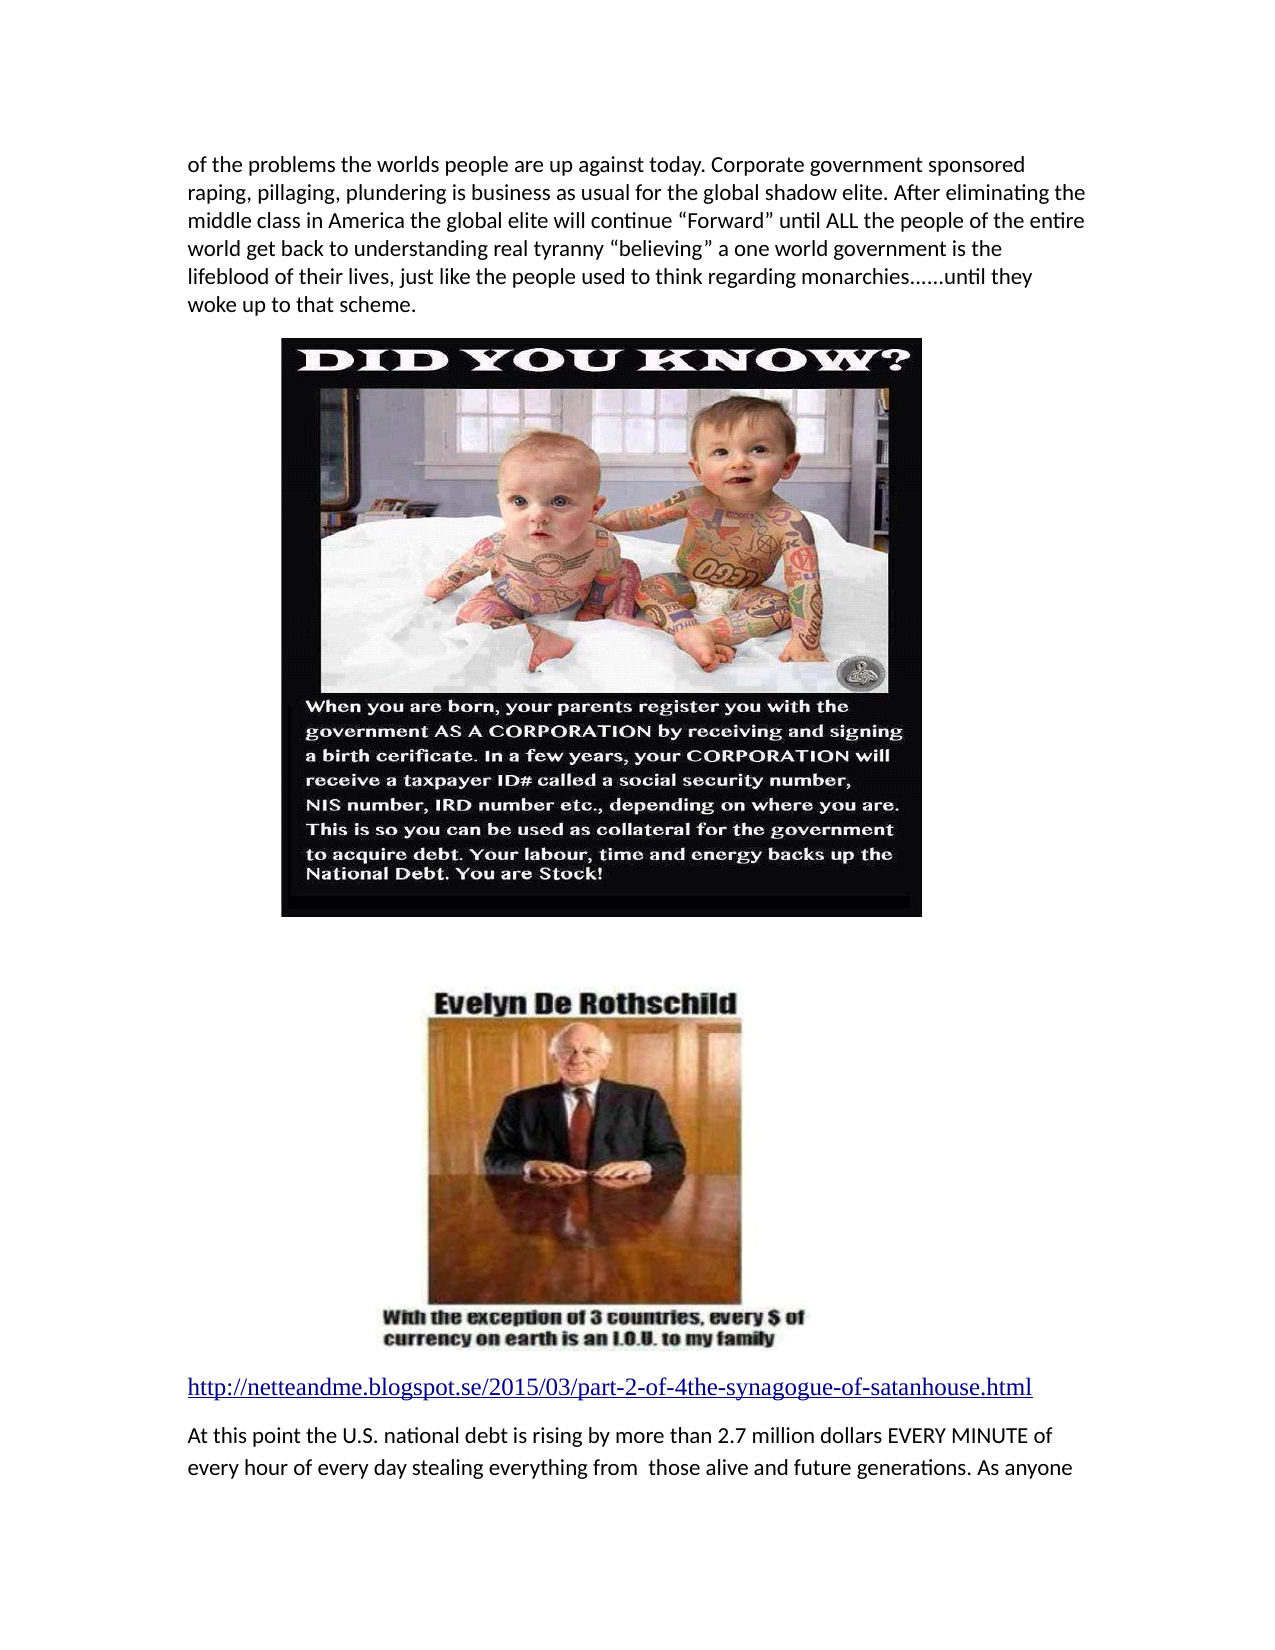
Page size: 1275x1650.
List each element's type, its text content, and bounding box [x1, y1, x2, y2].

text At this point the U.S. national debt is rising by more than 2.7 million dollars EVERY MINUTE of every hour of every day stealing everything from those alive and future generations. As anyone [187, 1421, 1087, 1481]
text http://netteandme.blogspot.se/2015/03/part-2-of-4the-synagogue-of-satanhouse.html [187, 1372, 1087, 1400]
text of the problems the worlds people are up against today. Corporate government sponsored raping, pillaging, plundering is business as usual for the global shadow elite. After eliminating the middle class in America the global elite will continue “Forward” until ALL the people of the entire world get back to understanding real tyranny “believing” a one world government is the lifeblood of their lives, just like the people used to think regarding monarchies......until they woke up to that scheme. [187, 150, 1087, 318]
